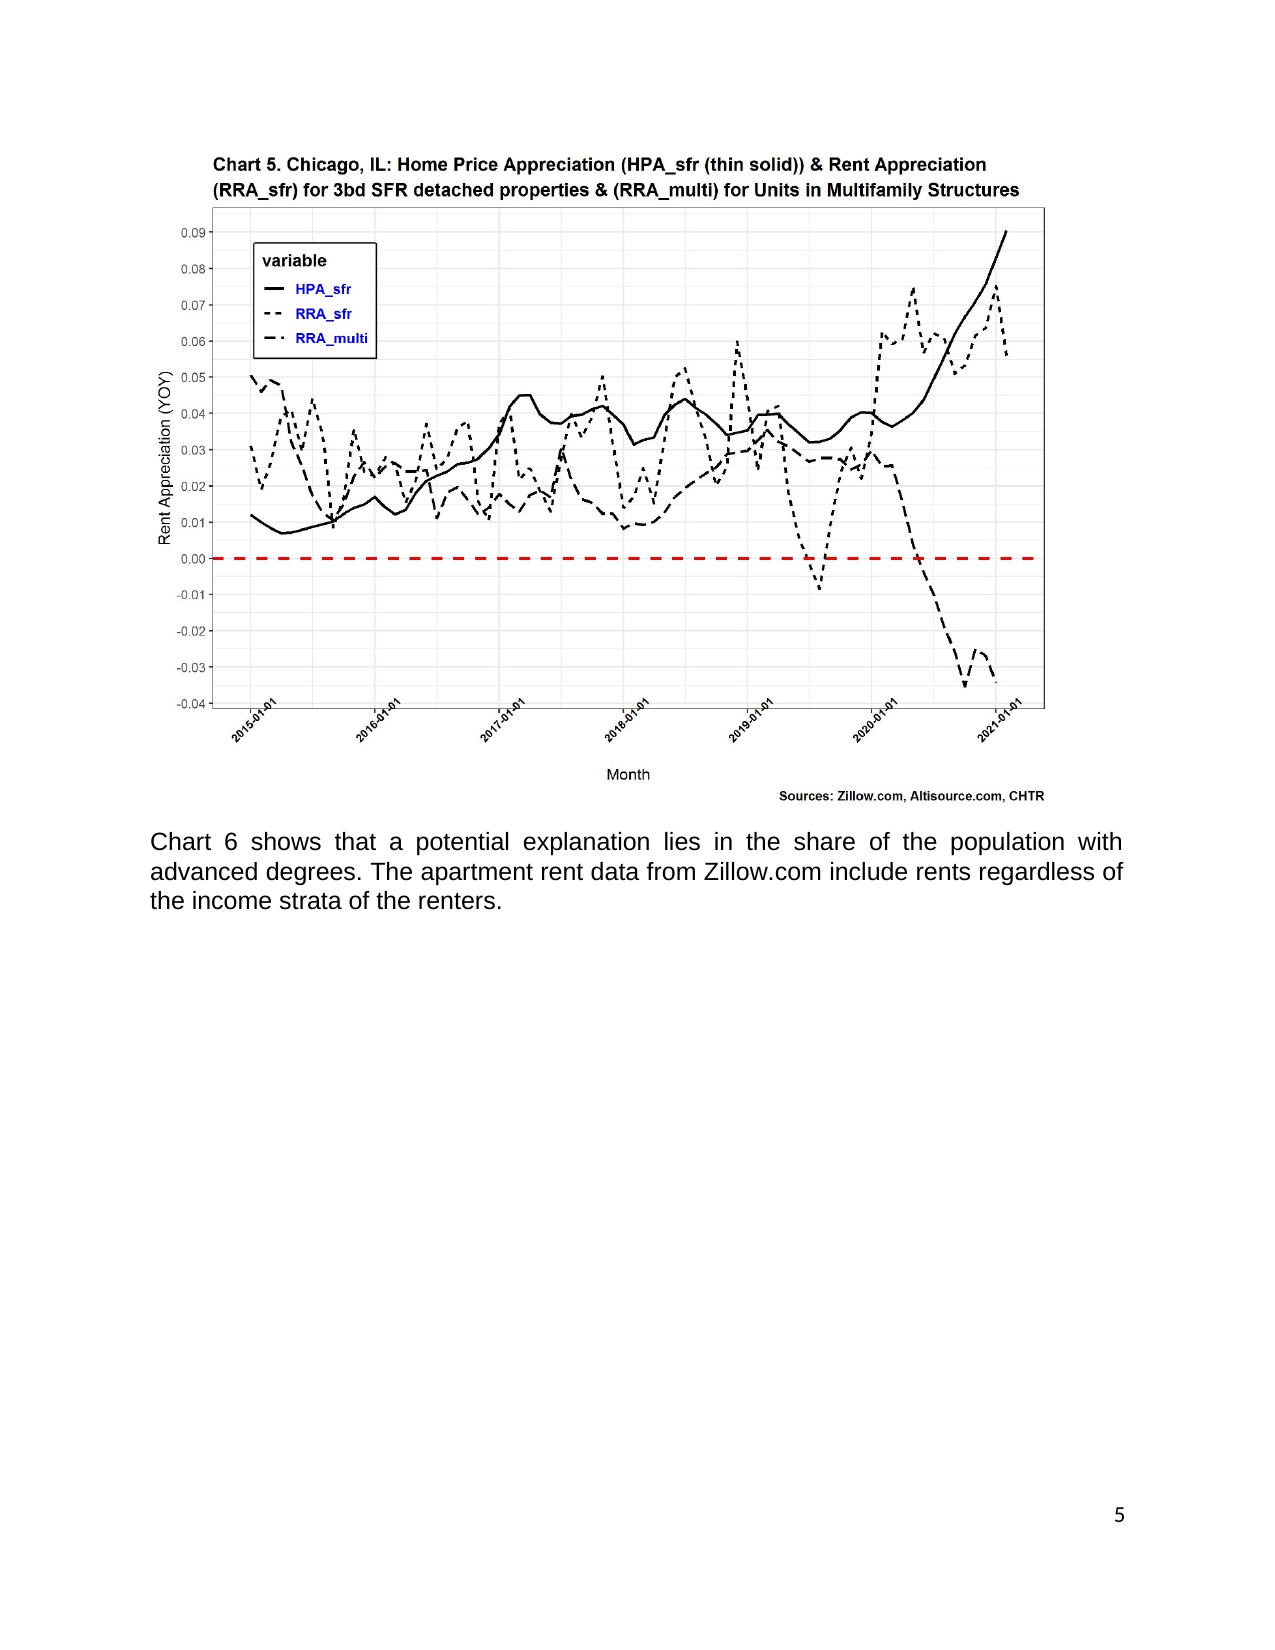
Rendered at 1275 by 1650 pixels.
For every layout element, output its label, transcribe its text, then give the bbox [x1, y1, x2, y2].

text Chart 6 shows that a potential explanation lies in the share of the population with advanced degrees. The apartment rent data from Zillow.com include rents regardless of the income strata of the renters. [150, 827, 1125, 914]
